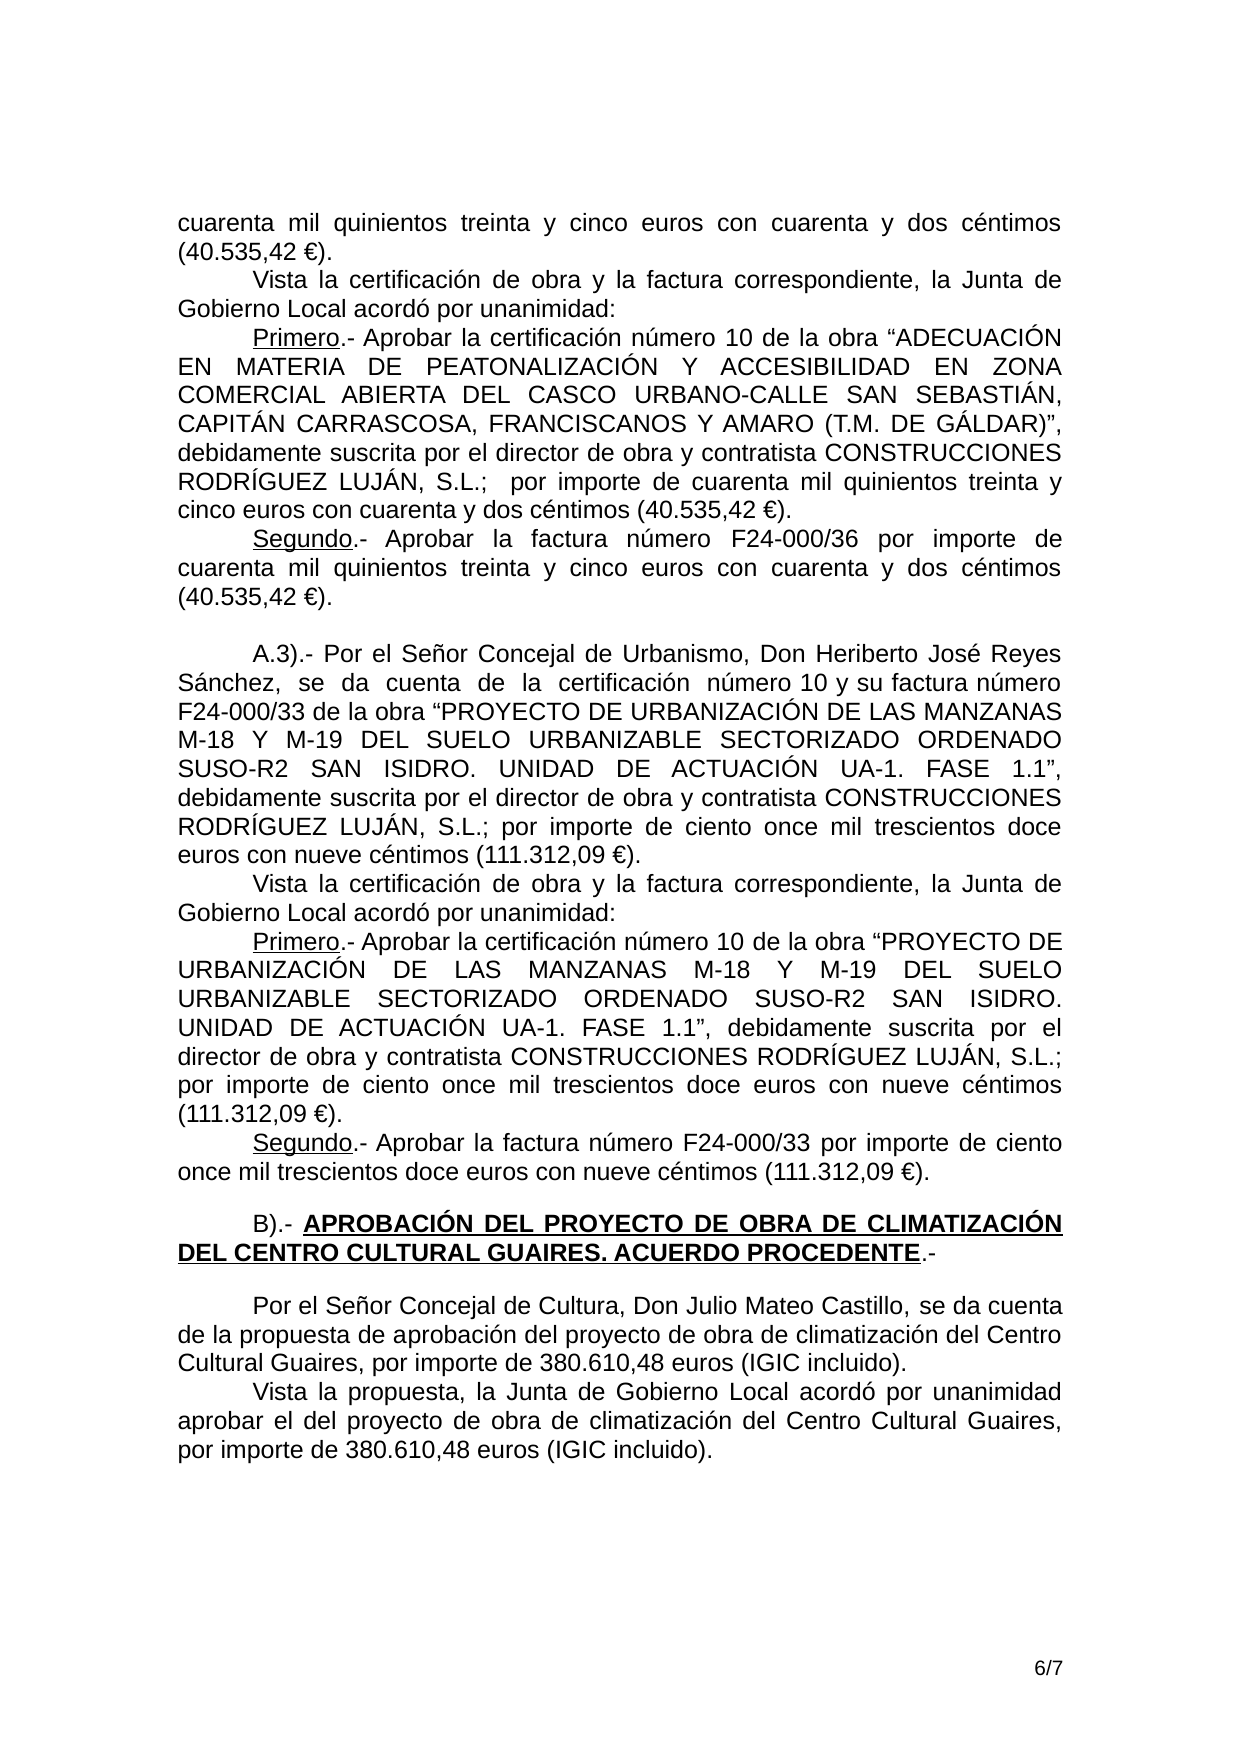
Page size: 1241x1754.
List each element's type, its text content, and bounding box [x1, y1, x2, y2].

text A.3).- Por el Señor Concejal de Urbanismo, Don Heriberto José Reyes Sánchez, se da cuenta de la certificación número 10 y su factura número F24-000/33 de la obra “PROYECTO DE URBANIZACIÓN DE LAS MANZANAS M-18 Y M-19 DEL SUELO URBANIZABLE SECTORIZADO ORDENADO SUSO-R2 SAN ISIDRO. UNIDAD DE ACTUACIÓN UA-1. FASE 1.1”, debidamente suscrita por el director de obra y contratista CONSTRUCCIONES RODRÍGUEZ LUJÁN, S.L.; por importe de ciento once mil trescientos doce euros con nueve céntimos (111.312,09 €). [177, 639, 1063, 869]
text Por el Señor Concejal de Cultura, Don Julio Mateo Castillo, se da cuenta de la propuesta de aprobación del proyecto de obra de climatización del Centro Cultural Guaires, por importe de 380.610,48 euros (IGIC incluido). [177, 1291, 1063, 1377]
text Vista la certificación de obra y la factura correspondiente, la Junta de Gobierno Local acordó por unanimidad: [177, 265, 1063, 323]
text cuarenta mil quinientos treinta y cinco euros con cuarenta y dos céntimos (40.535,42 €). [177, 208, 1063, 265]
text Primero.- Aprobar la certificación número 10 de la obra “ADECUACIÓN EN MATERIA DE PEATONALIZACIÓN Y ACCESIBILIDAD EN ZONA COMERCIAL ABIERTA DEL CASCO URBANO-CALLE SAN SEBASTIÁN, CAPITÁN CARRASCOSA, FRANCISCANOS Y AMARO (T.M. DE GÁLDAR)”, debidamente suscrita por el director de obra y contratista CONSTRUCCIONES RODRÍGUEZ LUJÁN, S.L.; por importe de cuarenta mil quinientos treinta y cinco euros con cuarenta y dos céntimos (40.535,42 €). [177, 323, 1063, 524]
text Vista la certificación de obra y la factura correspondiente, la Junta de Gobierno Local acordó por unanimidad: [177, 869, 1063, 927]
text Primero.- Aprobar la certificación número 10 de la obra “PROYECTO DE URBANIZACIÓN DE LAS MANZANAS M-18 Y M-19 DEL SUELO URBANIZABLE SECTORIZADO ORDENADO SUSO-R2 SAN ISIDRO. UNIDAD DE ACTUACIÓN UA-1. FASE 1.1”, debidamente suscrita por el director de obra y contratista CONSTRUCCIONES RODRÍGUEZ LUJÁN, S.L.; por importe de ciento once mil trescientos doce euros con nueve céntimos (111.312,09 €). [177, 927, 1063, 1128]
text Vista la propuesta, la Junta de Gobierno Local acordó por unanimidad aprobar el del proyecto de obra de climatización del Centro Cultural Guaires, por importe de 380.610,48 euros (IGIC incluido). [177, 1377, 1063, 1463]
text Segundo.- Aprobar la factura número F24-000/36 por importe de cuarenta mil quinientos treinta y cinco euros con cuarenta y dos céntimos (40.535,42 €). [177, 524, 1063, 610]
text B).- APROBACIÓN DEL PROYECTO DE OBRA DE CLIMATIZACIÓN DEL CENTRO CULTURAL GUAIRES. ACUERDO PROCEDENTE.- [177, 1209, 1063, 1267]
text Segundo.- Aprobar la factura número F24-000/33 por importe de ciento once mil trescientos doce euros con nueve céntimos (111.312,09 €). [177, 1128, 1063, 1185]
